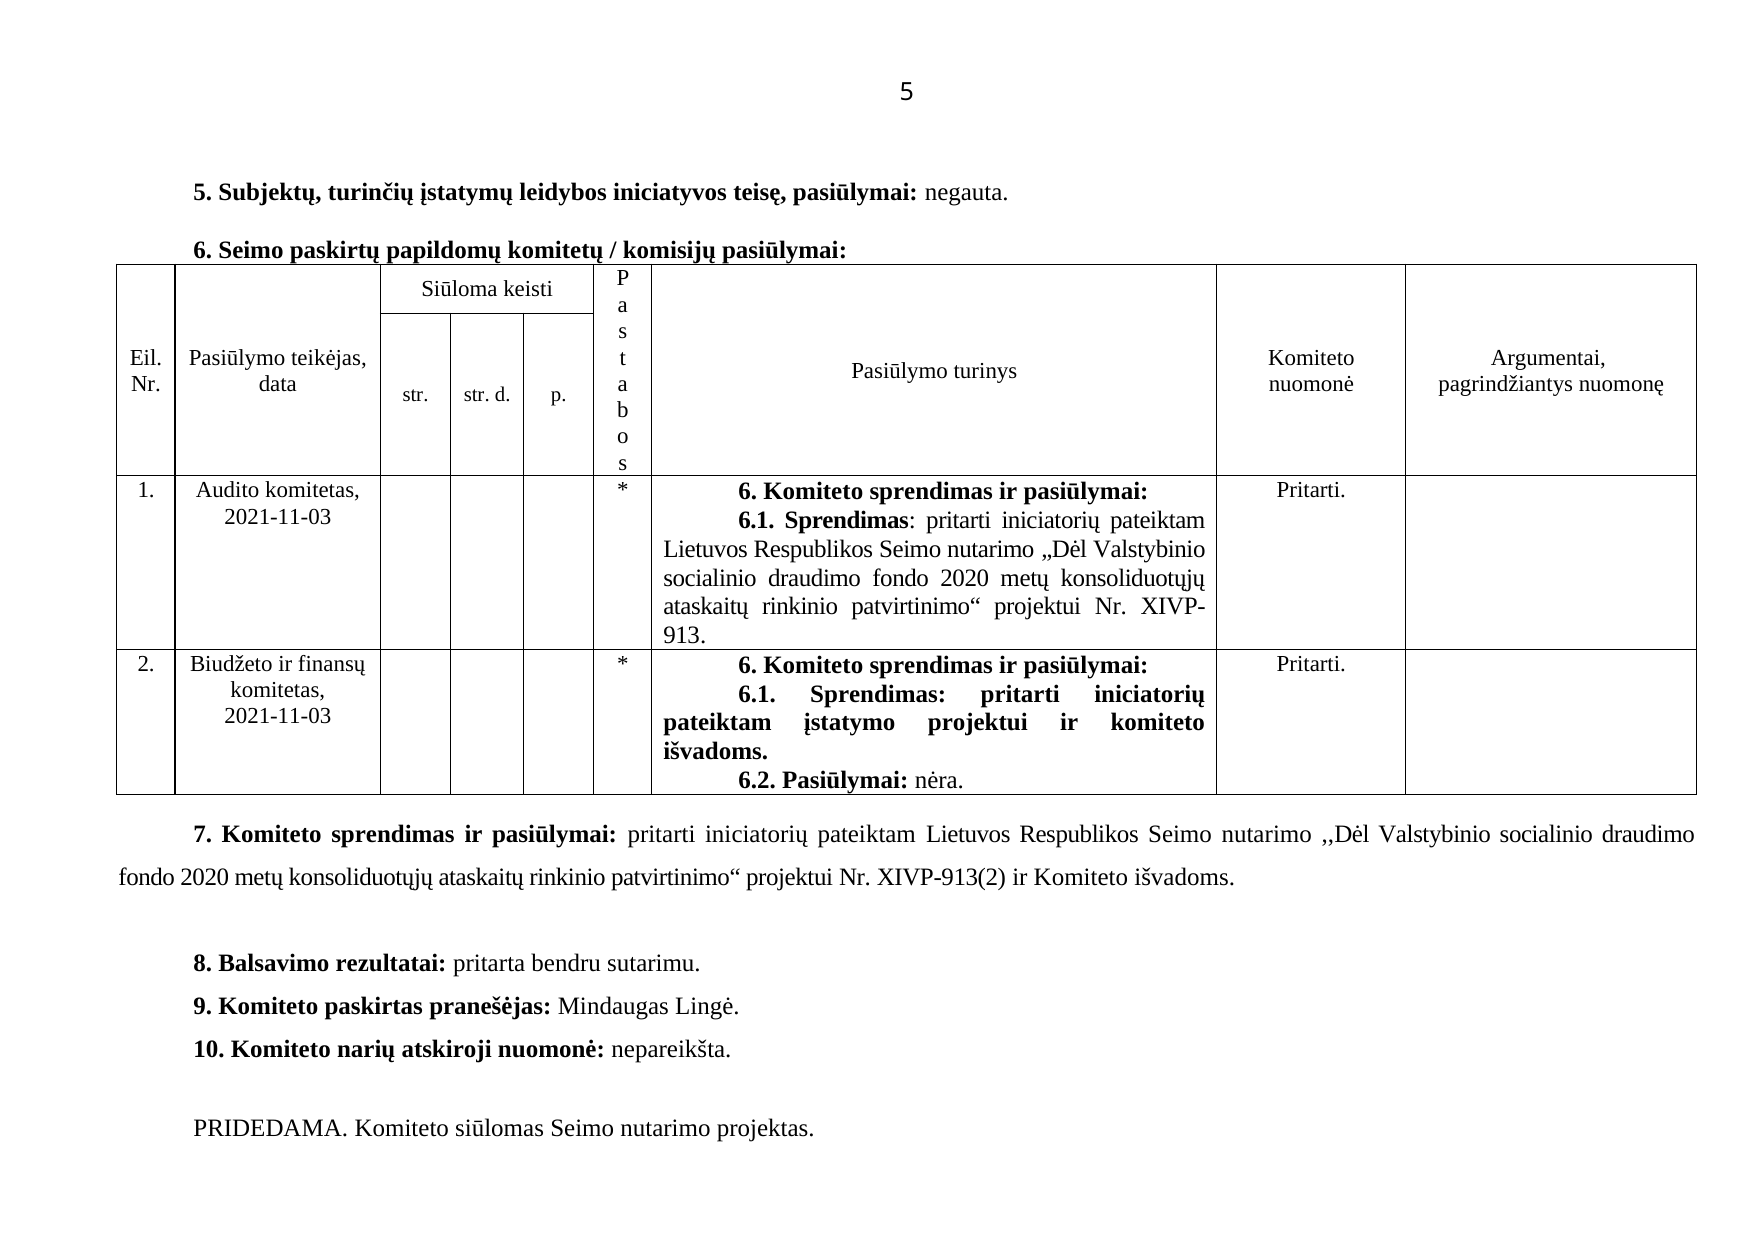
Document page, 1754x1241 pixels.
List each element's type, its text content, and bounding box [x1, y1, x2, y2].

table_cell [524, 476, 593, 649]
table_cell * [594, 650, 651, 794]
table_cell p. [524, 314, 593, 475]
table_cell 6. Komiteto sprendimas ir pasiūlymai: 6.1. Sprendimas: pritarti iniciatorių pateiktam įstatymo projektui ir komiteto išvadoms. 6.2. Pasiūlymai: nėra. [652, 650, 1216, 794]
table_cell [451, 476, 523, 649]
text 6. Seimo paskirtų papildomų komitetų / komisijų pasiūlymai: [118, 235, 1695, 263]
table_header Siūloma keisti [381, 265, 593, 313]
table_cell str. d. [451, 314, 523, 475]
table_cell [381, 650, 450, 794]
table_header Eil. Nr. [117, 265, 174, 475]
text 8. Balsavimo rezultatai: pritarta bendru sutarimu. [118, 948, 1695, 977]
table_cell Pritarti. [1217, 476, 1405, 649]
table_cell Pritarti. [1217, 650, 1405, 794]
table_cell 6. Komiteto sprendimas ir pasiūlymai: 6.1. Sprendimas: pritarti iniciatorių pateiktam Lietuvos Respublikos Seimo nutarimo „Dėl Valstybinio socialinio draudimo fondo 2020 metų konsoliduotųjų ataskaitų rinkinio patvirtinimo“ projektui Nr. XIVP-913. [652, 476, 1216, 649]
text 10. Komiteto narių atskiroji nuomonė: nepareikšta. [118, 1034, 1695, 1063]
table_cell [1406, 476, 1696, 649]
table_header Pasiūlymo teikėjas, data [176, 265, 380, 475]
text PRIDEDAMA. Komiteto siūlomas Seimo nutarimo projektas. [118, 1113, 1695, 1142]
table_cell [381, 476, 450, 649]
table_cell str. [381, 314, 450, 475]
table_cell * [594, 476, 651, 649]
table_cell [524, 650, 593, 794]
table_cell [451, 650, 523, 794]
table_cell [1406, 650, 1696, 794]
table_cell Biudžeto ir finansų komitetas, 2021-11-03 [176, 650, 380, 794]
text 7. Komiteto sprendimas ir pasiūlymai: pritarti iniciatorių pateiktam Lietuvos Respublikos Seimo nutarimo ,,Dėl Valstybinio socialinio draudimo fondo 2020 metų konsoliduotųjų ataskaitų rinkinio patvirtinimo“ projektui Nr. XIVP-913(2) ir Komiteto išvadoms. [118, 819, 1695, 891]
table_header Pasiūlymo turinys [652, 265, 1216, 475]
table_header Argumentai, pagrindžiantys nuomonę [1406, 265, 1696, 475]
table_header Pastabos [594, 265, 651, 475]
table_cell 1. [117, 476, 174, 649]
table_header Komiteto nuomonė [1217, 265, 1405, 475]
table_cell 2. [117, 650, 174, 794]
text 9. Komiteto paskirtas pranešėjas: Mindaugas Lingė. [118, 991, 1695, 1020]
text 5. Subjektų, turinčių įstatymų leidybos iniciatyvos teisę, pasiūlymai: negauta. [118, 177, 1695, 206]
table_cell Audito komitetas, 2021-11-03 [176, 476, 380, 649]
